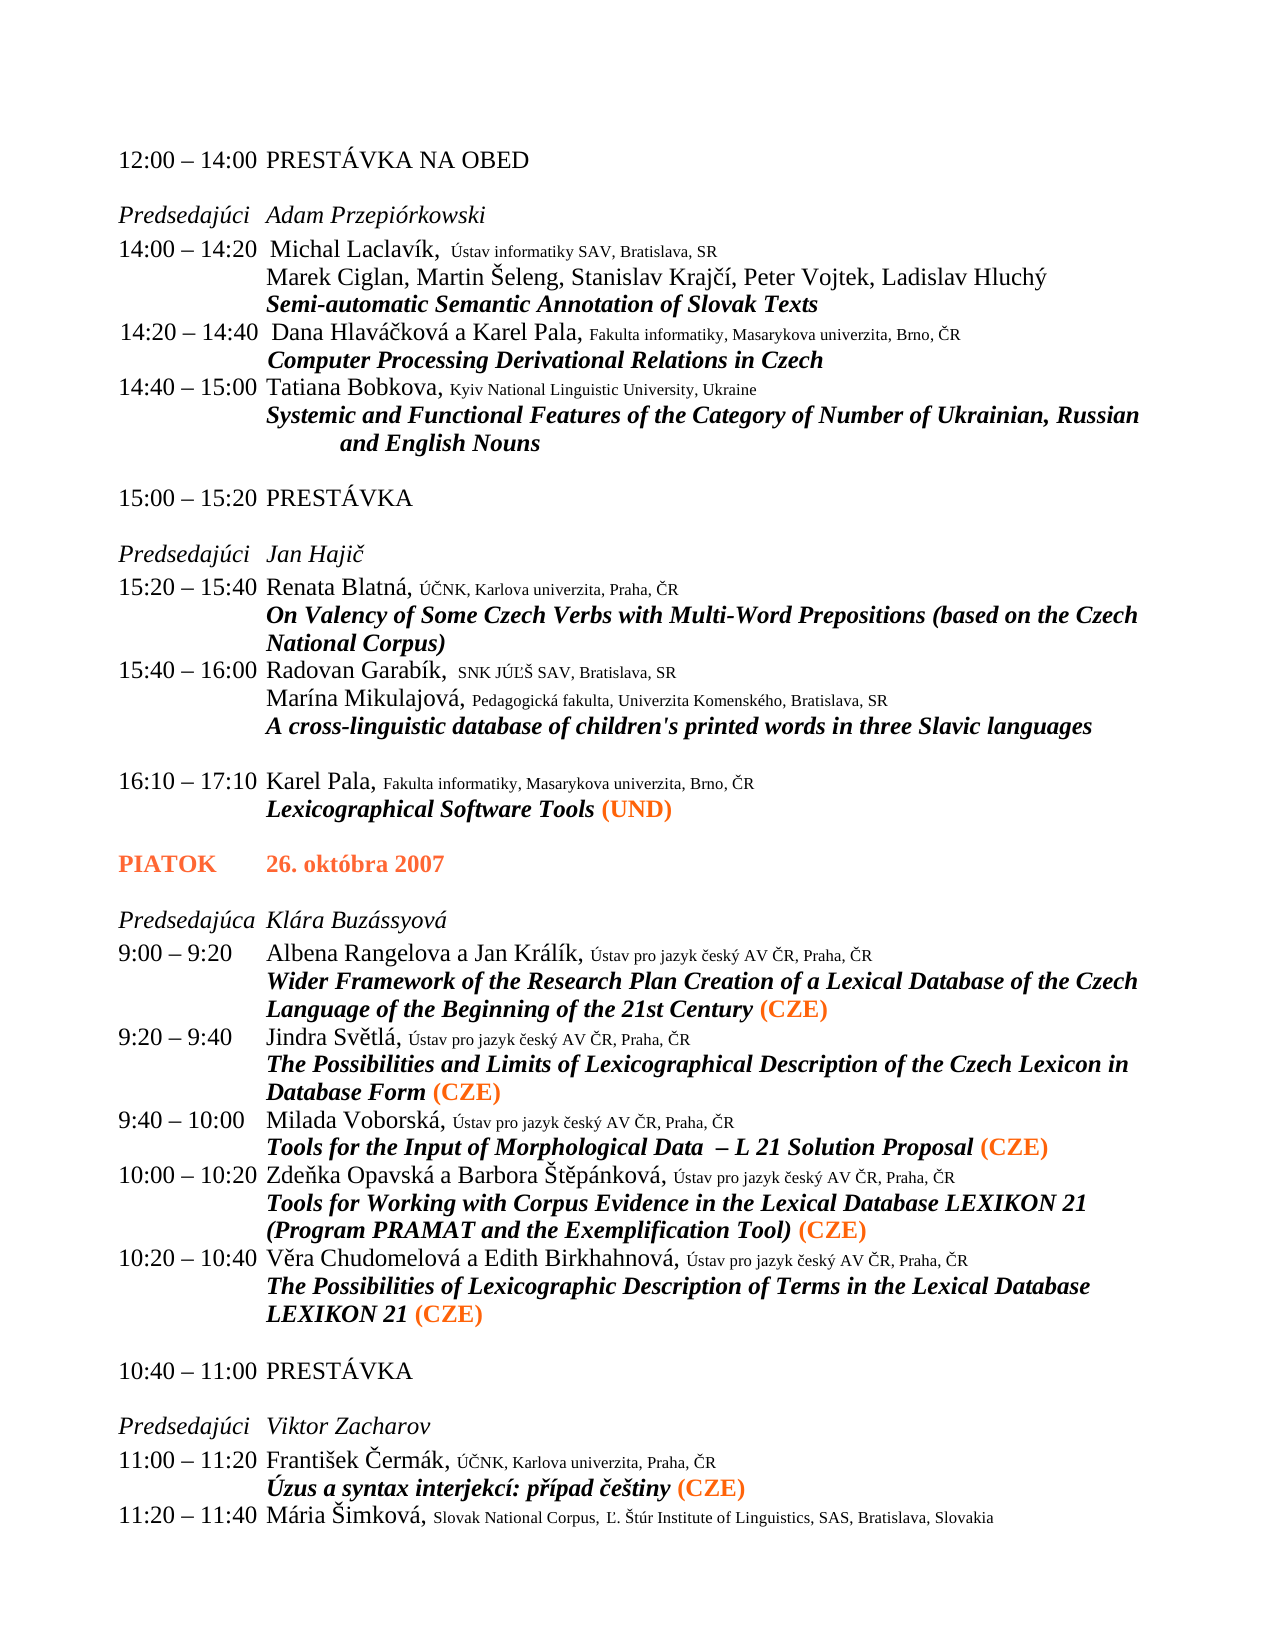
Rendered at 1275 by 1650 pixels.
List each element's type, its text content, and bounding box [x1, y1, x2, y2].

text Lexicographical Software Tools (UND) [118, 795, 1157, 823]
text Marína Mikulajová, Pedagogická fakulta, Univerzita Komenského, Bratislava, SR [118, 684, 1157, 712]
text 15:20 – 15:40 Renata Blatná, ÚČNK, Karlova univerzita, Praha, ČR [118, 573, 1157, 601]
text 12:00 – 14:00 PRESTÁVKA NA OBED [118, 146, 1157, 173]
list 14:20 – 14:40 Dana Hlaváčková a Karel Pala, Fakulta informatiky, Masarykova univerzita, Brno, ČR [90, 318, 1157, 346]
text Tools for the Input of Morphological Data – L 21 Solution Proposal (CZE) [118, 1133, 1157, 1161]
text A cross-linguistic database of children's printed words in three Slavic languages [118, 712, 1157, 739]
text The Possibilities of Lexicographic Description of Terms in the Lexical Database LEXIKON 21 (CZE) [118, 1272, 1157, 1327]
text 10:40 – 11:00 PRESTÁVKA [118, 1357, 1157, 1384]
text 14:40 – 15:00 Tatiana Bobkova, Kyiv National Linguistic University, Ukraine [118, 373, 1157, 401]
text Wider Framework of the Research Plan Creation of a Lexical Database of the Czech Language of the Beginning of the 21st Century (CZE) [118, 967, 1157, 1023]
text 15:00 – 15:20 PRESTÁVKA [118, 484, 1157, 512]
text 11:00 – 11:20 František Čermák, ÚČNK, Karlova univerzita, Praha, ČR [118, 1446, 1157, 1474]
text 10:00 – 10:20 Zdeňka Opavská a Barbora Štěpánková, Ústav pro jazyk český AV ČR, Praha, ČR [118, 1161, 1157, 1189]
text Tools for Working with Corpus Evidence in the Lexical Database LEXIKON 21 (Program PRAMAT and the Exemplification Tool) (CZE) [118, 1189, 1157, 1244]
text Predsedajúci Adam Przepiórkowski [118, 201, 1157, 229]
text 16:10 – 17:10 Karel Pala, Fakulta informatiky, Masarykova univerzita, Brno, ČR [118, 767, 1157, 795]
text PIATOK 26. októbra 2007 [118, 850, 1157, 878]
text The Possibilities and Limits of Lexicographical Description of the Czech Lexicon in Database Form (CZE) [118, 1050, 1157, 1106]
text Predsedajúci Viktor Zacharov [118, 1412, 1157, 1440]
list Semi-automatic Semantic Annotation of Slovak Texts [236, 290, 1157, 318]
text 14:00 – 14:20 Michal Laclavík, Ústav informatiky SAV, Bratislava, SR [118, 235, 1157, 263]
text 9:00 – 9:20 Albena Rangelova a Jan Králík, Ústav pro jazyk český AV ČR, Praha, ČR [118, 939, 1157, 967]
text Predsedajúci Jan Hajič [118, 540, 1157, 567]
text Úzus a syntax interjekcí: případ češtiny (CZE) [118, 1474, 1157, 1501]
text 15:40 – 16:00 Radovan Garabík, SNK JÚĽŠ SAV, Bratislava, SR [118, 656, 1157, 684]
text On Valency of Some Czech Verbs with Multi-Word Prepositions (based on the Czech National Corpus) [118, 601, 1157, 656]
list Marek Ciglan, Martin Šeleng, Stanislav Krajčí, Peter Vojtek, Ladislav Hluchý [236, 263, 1157, 290]
text 11:20 – 11:40 Mária Šimková, Slovak National Corpus, Ľ. Štúr Institute of Linguistics, SAS, Bratislava, Slovakia [118, 1501, 1157, 1529]
text 9:20 – 9:40 Jindra Světlá, Ústav pro jazyk český AV ČR, Praha, ČR [118, 1023, 1157, 1050]
text 10:20 – 10:40 Věra Chudomelová a Edith Birkhahnová, Ústav pro jazyk český AV ČR, Praha, ČR [118, 1244, 1157, 1272]
list Computer Processing Derivational Relations in Czech [238, 346, 1157, 373]
text 9:40 – 10:00 Milada Voborská, Ústav pro jazyk český AV ČR, Praha, ČR [118, 1106, 1157, 1133]
text Systemic and Functional Features of the Category of Number of Ukrainian, Russian and English Nouns [118, 401, 1157, 457]
text Predsedajúca Klára Buzássyová [118, 906, 1157, 933]
